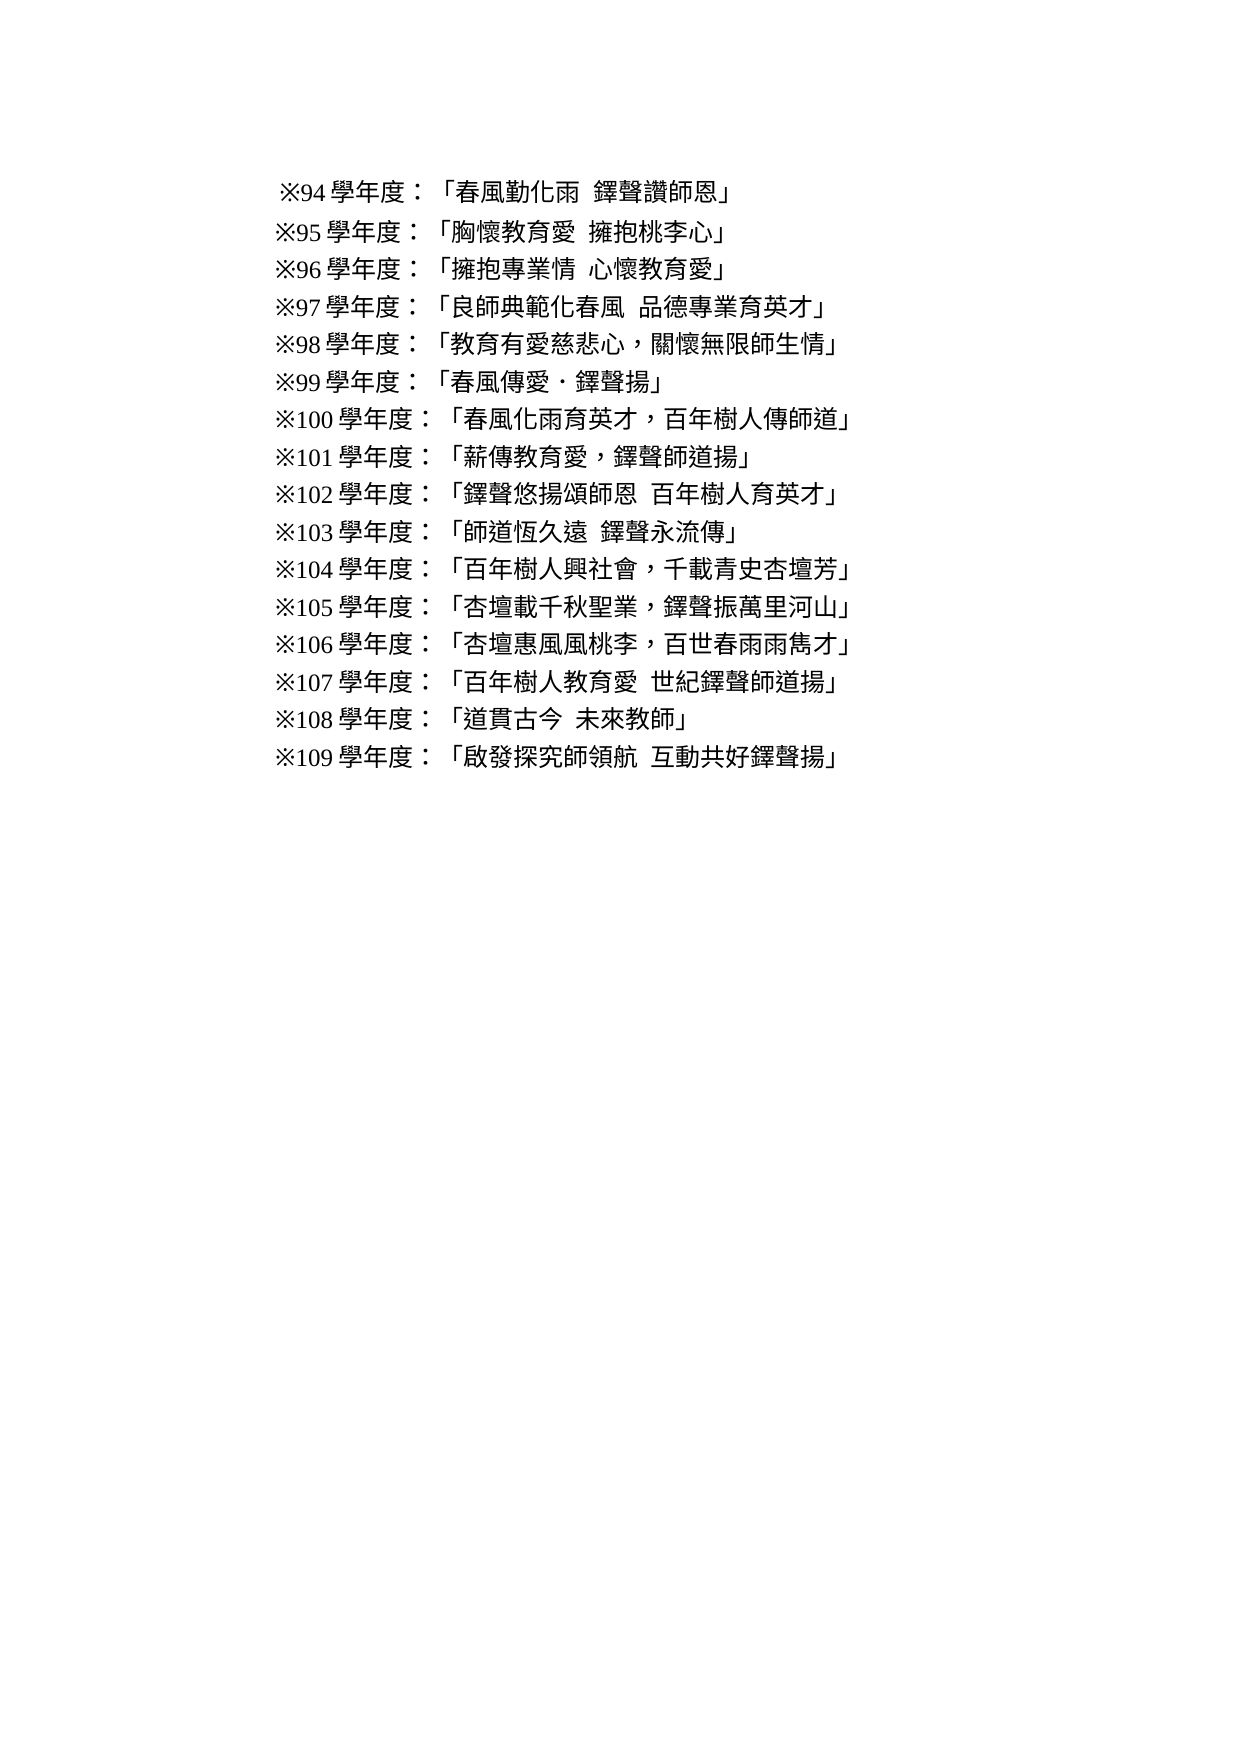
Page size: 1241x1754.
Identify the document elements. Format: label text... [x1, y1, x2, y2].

text ※105學年度：「杏壇載千秋聖業，鐸聲振萬里河山」 [75, 586, 1165, 623]
text ※96學年度：「擁抱專業情 心懷教育愛」 [75, 248, 1165, 286]
text ※104學年度：「百年樹人興社會，千載青史杏壇芳」 [75, 548, 1165, 586]
text ※100學年度：「春風化雨育英才，百年樹人傳師道」 [75, 398, 1165, 436]
text ※99學年度：「春風傳愛．鐸聲揚」 [75, 361, 1165, 398]
text ※95學年度：「胸懷教育愛 擁抱桃李心」 [75, 211, 1165, 248]
text ※97學年度：「良師典範化春風 品德專業育英才」 [75, 286, 1165, 323]
text ※108學年度：「道貫古今 未來教師」 [75, 698, 1165, 736]
text ※103學年度：「師道恆久遠 鐸聲永流傳」 [75, 511, 1165, 548]
text ※101學年度：「薪傳教育愛，鐸聲師道揚」 [75, 436, 1165, 473]
text ※109學年度：「啟發探究師領航 互動共好鐸聲揚」 [75, 736, 1165, 773]
text ※106學年度：「杏壇惠風風桃李，百世春雨雨雋才」 [75, 623, 1165, 661]
text ※98學年度：「教育有愛慈悲心，關懷無限師生情」 [75, 323, 1165, 361]
text ※94學年度：「春風勤化雨 鐸聲讚師恩」 [75, 148, 1165, 211]
text ※107學年度：「百年樹人教育愛 世紀鐸聲師道揚」 [75, 661, 1165, 698]
text ※102學年度：「鐸聲悠揚頌師恩 百年樹人育英才」 [75, 473, 1165, 511]
